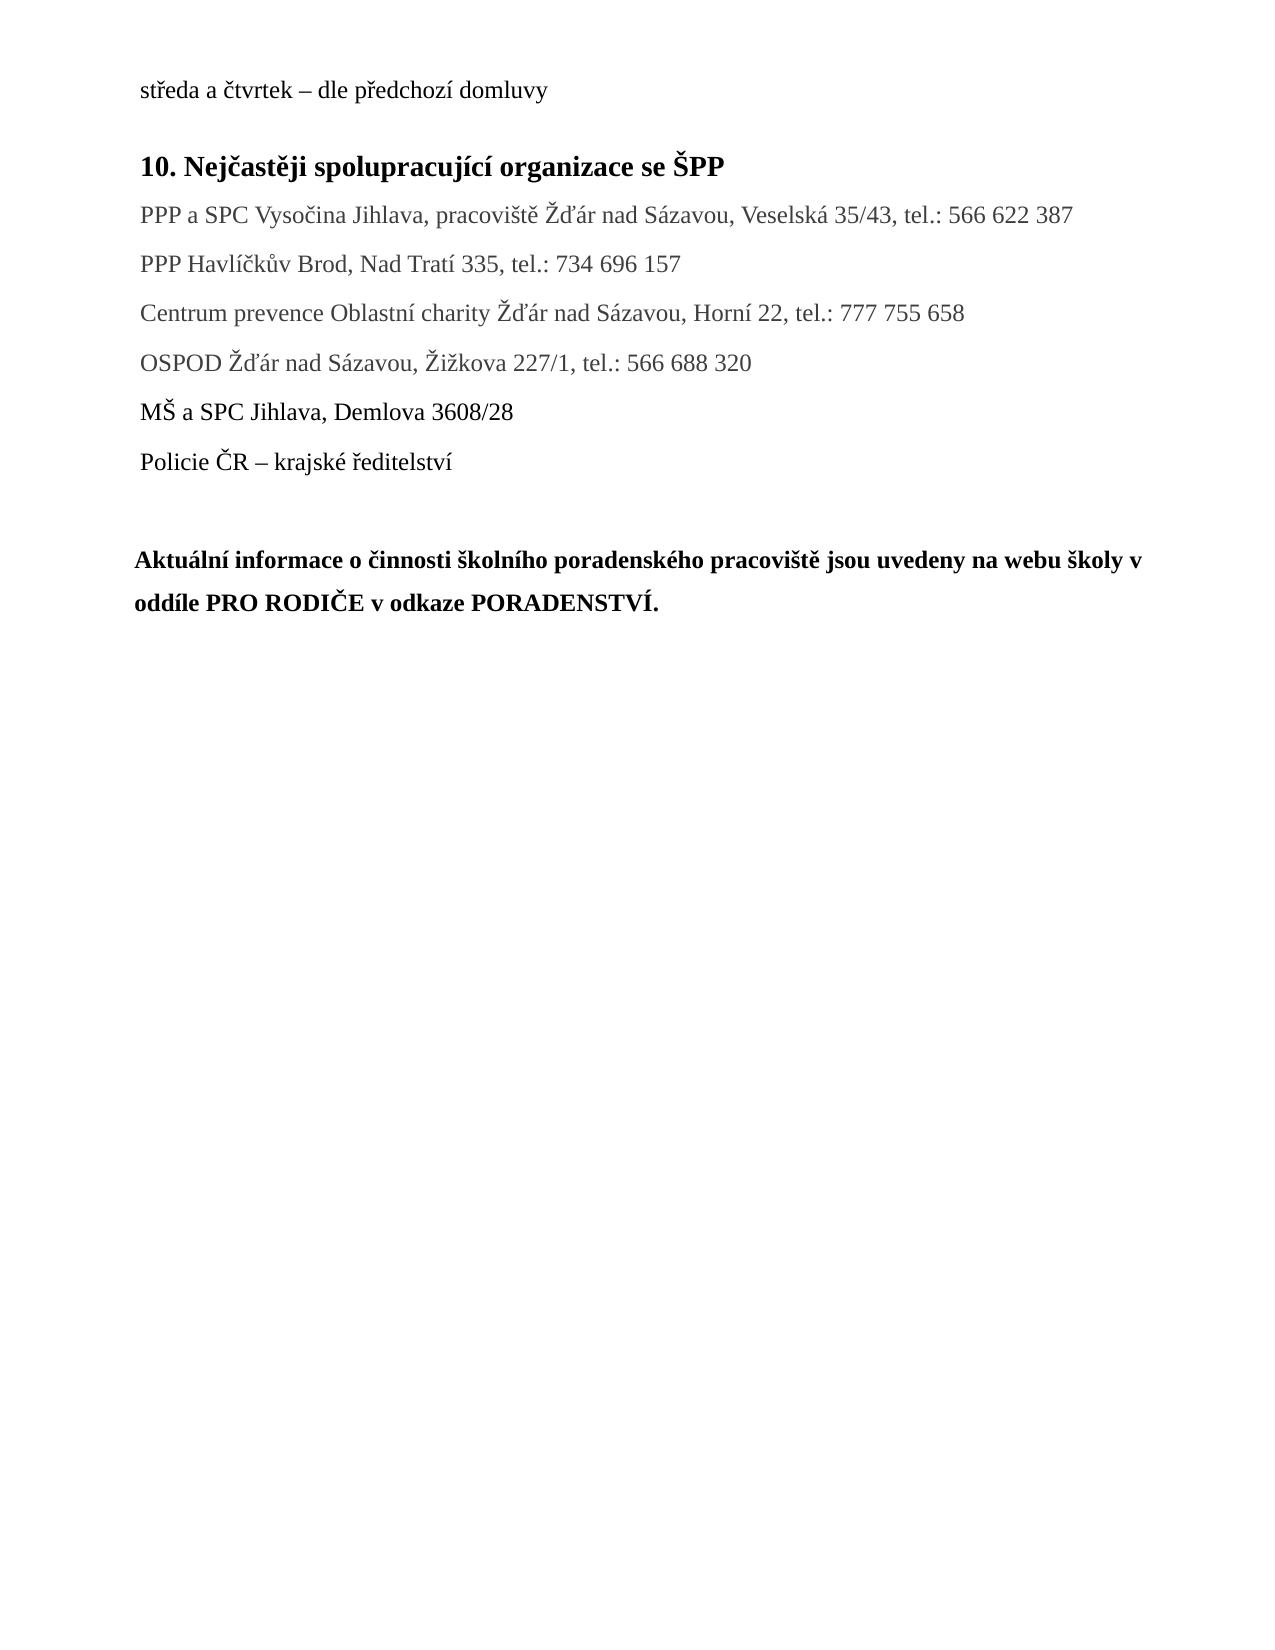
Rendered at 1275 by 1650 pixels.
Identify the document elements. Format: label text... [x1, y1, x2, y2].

text PPP Havlíčkův Brod, Nad Tratí 335, tel.: 734 696 157 [75, 249, 1200, 278]
text Policie ČR – krajské ředitelství [75, 447, 1200, 475]
text Centrum prevence Oblastní charity Žďár nad Sázavou, Horní 22, tel.: 777 755 658 [75, 298, 1200, 327]
text středa a čtvrtek – dle předchozí domluvy [75, 75, 1200, 104]
text MŠ a SPC Jihlava, Demlova 3608/28 [75, 397, 1200, 426]
text PPP a SPC Vysočina Jihlava, pracoviště Žďár nad Sázavou, Veselská 35/43, tel.: 566 622 387 [75, 200, 1200, 228]
text OSPOD Žďár nad Sázavou, Žižkova 227/1, tel.: 566 688 320 [75, 348, 1200, 377]
text Aktuální informace o činnosti školního poradenského pracoviště jsou uvedeny na webu školy v oddíle PRO RODIČE v odkaze PORADENSTVÍ. [134, 545, 1200, 617]
subtitle 10. Nejčastěji spolupracující organizace se ŠPP [75, 149, 1200, 183]
